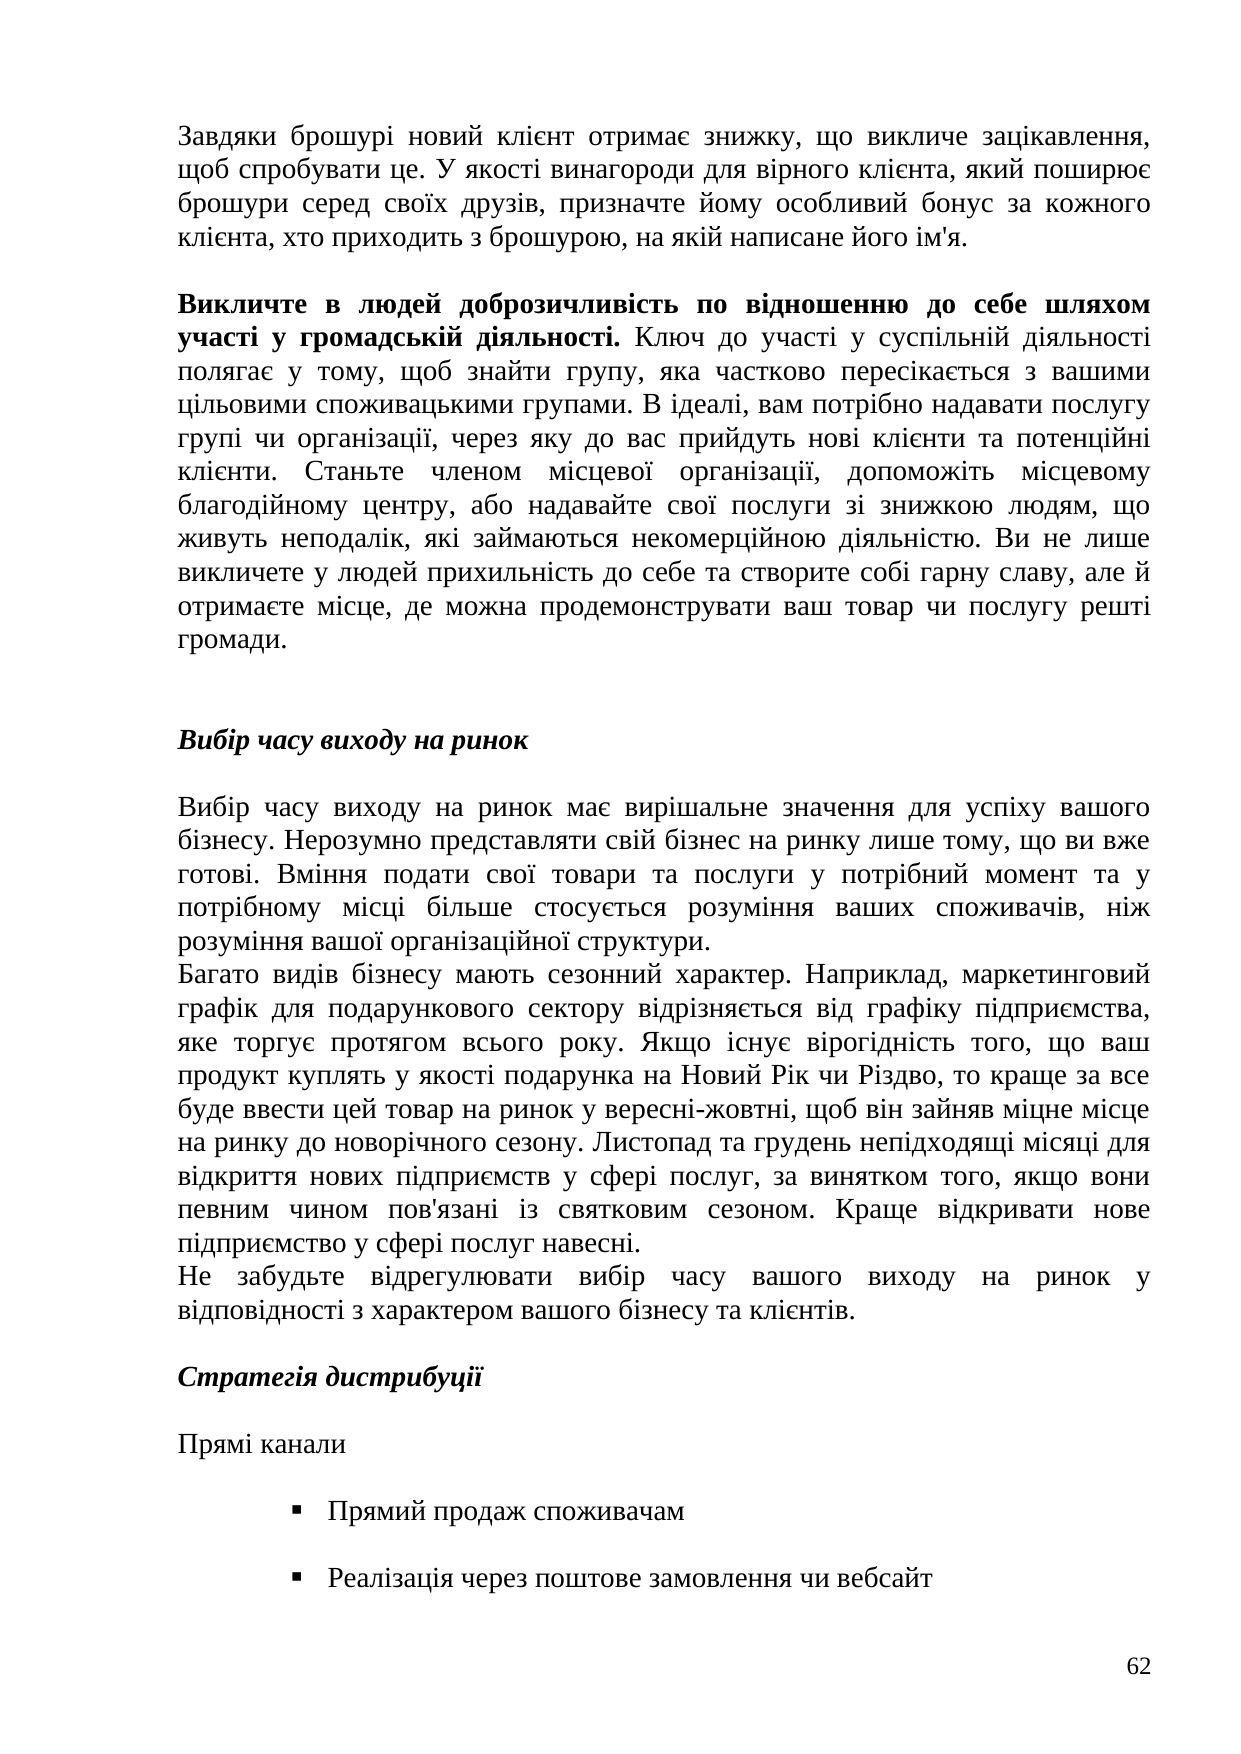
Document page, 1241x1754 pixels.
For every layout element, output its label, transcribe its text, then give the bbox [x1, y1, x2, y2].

text Багато видів бізнесу мають сезонний характер. Наприклад, маркетинговий графік для подарункового сектору відрізняється від графіку підприємства, яке торгує протягом всього року. Якщо існує вірогідність того, що ваш продукт куплять у якості подарунка на Новий Рік чи Різдво, то краще за все буде ввести цей товар на ринок у вересні-жовтні, щоб він зайняв міцне місце на ринку до новорічного сезону. Листопад та грудень непідходящі місяці для відкриття нових підприємств у сфері послуг, за винятком того, якщо вони певним чином пов'язані із святковим сезоном. Краще відкривати нове підприємство у сфері послуг навесні. [177, 957, 1152, 1258]
text Не забудьте відрегулювати вибір часу вашого виходу на ринок у відповідності з характером вашого бізнесу та клієнтів. [177, 1258, 1152, 1326]
text Викличте в людей доброзичливість по відношенню до себе шляхом участі у громадській діяльності. Ключ до участі у суспільній діяльності полягає у тому, щоб знайти групу, яка частково пересікається з вашими цільовими споживацькими групами. В ідеалі, вам потрібно надавати послугу групі чи організації, через яку до вас прийдуть нові клієнти та потенційні клієнти. Станьте членом місцевої організації, допоможіть місцевому благодійному центру, або надавайте свої послуги зі знижкою людям, що живуть неподалік, які займаються некомерційною діяльністю. Ви не лише викличете у людей прихильність до себе та створите собі гарну славу, але й отримаєте місце, де можна продемонструвати ваш товар чи послугу решті громади. [177, 286, 1152, 655]
text Вибір часу виходу на ринок [177, 722, 1152, 755]
text Завдяки брошурі новий клієнт отримає знижку, що викличе зацікавлення, щоб спробувати це. У якості винагороди для вірного клієнта, який поширює брошури серед своїх друзів, призначте йому особливий бонус за кожного клієнта, хто приходить з брошурою, на якій написане його ім'я. [177, 118, 1152, 252]
text Прямі канали [177, 1426, 1152, 1460]
list Реалізація через поштове замовлення чи вебсайт [290, 1561, 1152, 1594]
text Вибір часу виходу на ринок має вирішальне значення для успіху вашого бізнесу. Нерозумно представляти свій бізнес на ринку лише тому, що ви вже готові. Вміння подати свої товари та послуги у потрібний момент та у потрібному місці більше стосується розуміння ваших споживачів, ніж розуміння вашої організаційної структури. [177, 789, 1152, 957]
text Стратегія дистрибуції [177, 1359, 1152, 1393]
list Прямий продаж споживачам [290, 1493, 1152, 1527]
